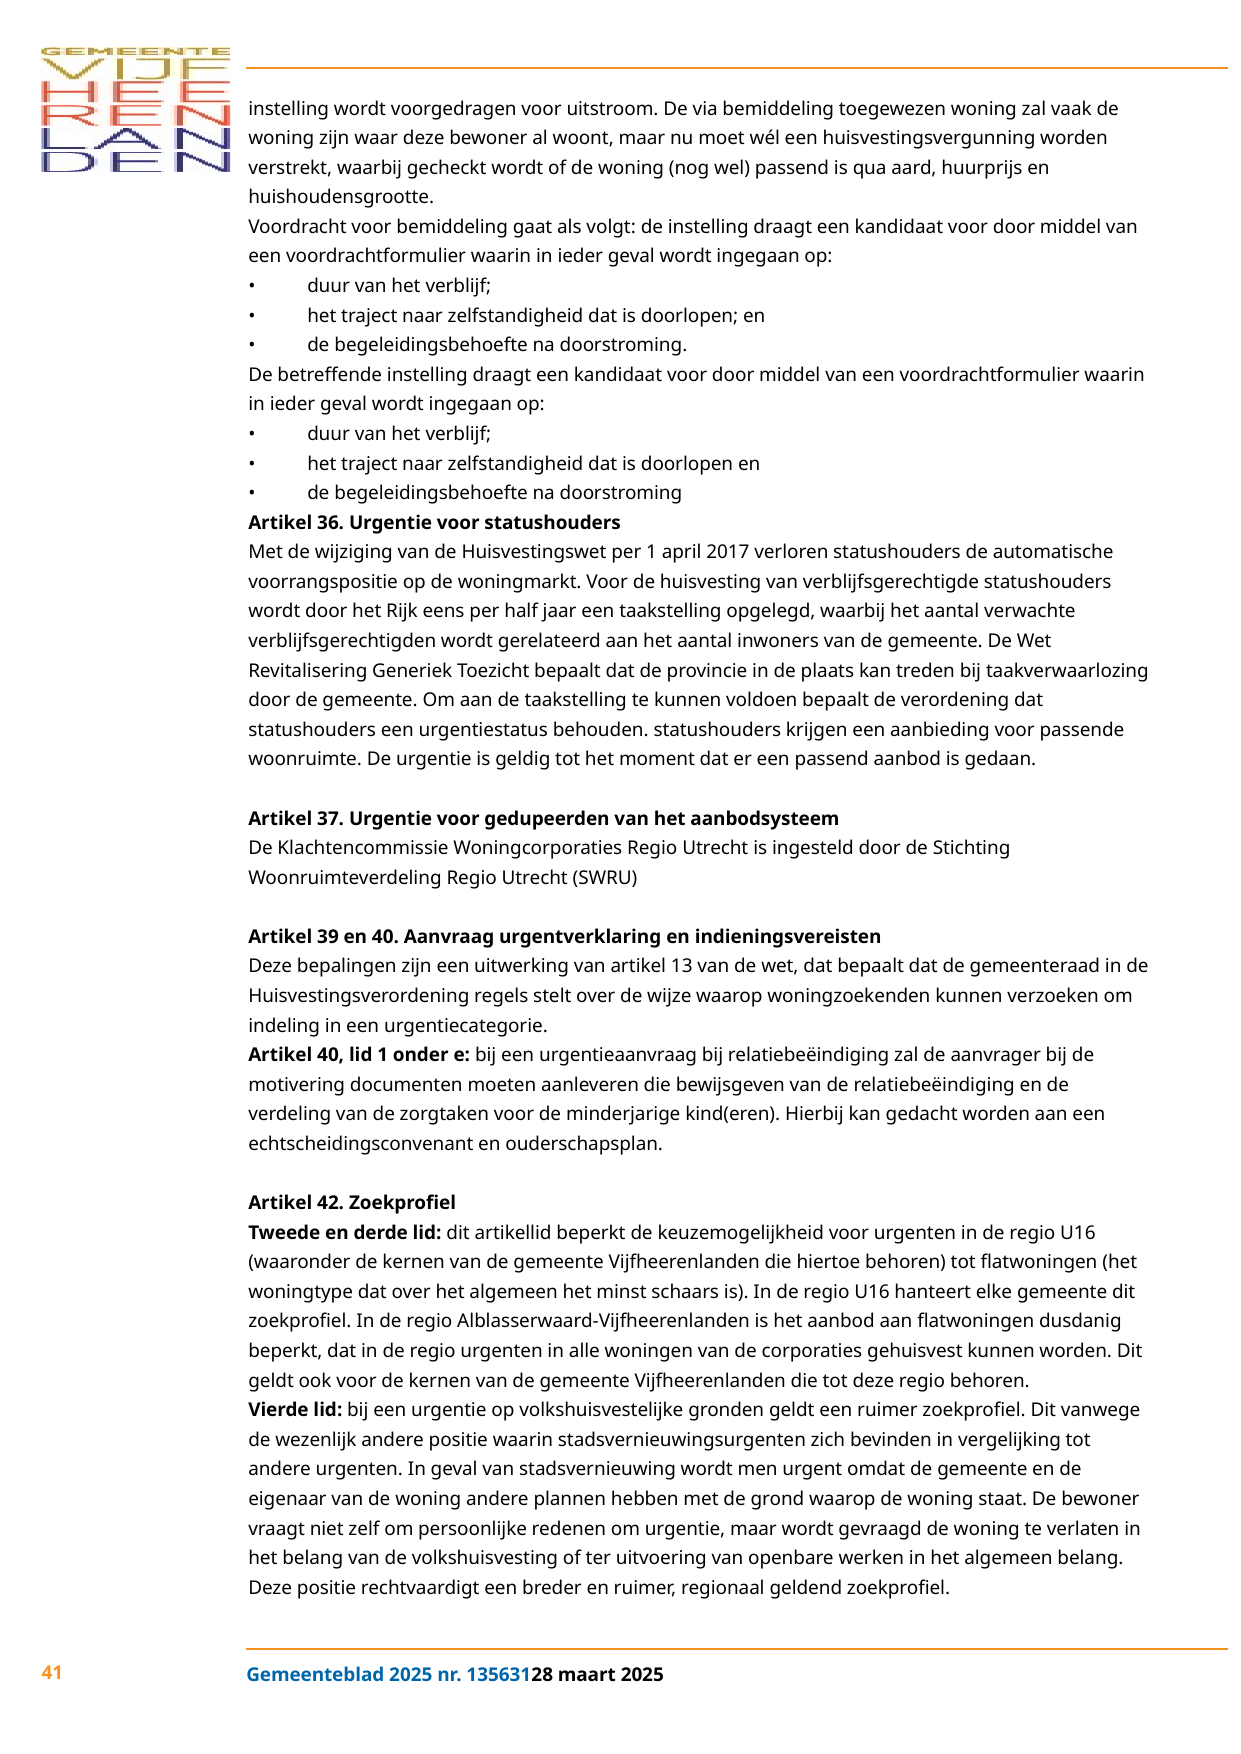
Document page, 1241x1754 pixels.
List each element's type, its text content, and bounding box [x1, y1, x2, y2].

text Artikel 36. Urgentie voor statushouders [248, 509, 1152, 535]
list duur van het verblijf; [248, 272, 1152, 298]
text Tweede en derde lid: dit artikellid beperkt de keuzemogelijkheid voor urgenten in de regio U16 (waaronder de kernen van de gemeente Vijfheerenlanden die hiertoe behoren) tot flatwoningen (het woningtype dat over het algemeen het minst schaars is). In de regio U16 hanteert elke gemeente dit zoekprofiel. In de regio Alblasserwaard-Vijfheerenlanden is het aanbod aan flatwoningen dusdanig beperkt, dat in de regio urgenten in alle woningen van de corporaties gehuisvest kunnen worden. Dit geldt ook voor de kernen van de gemeente Vijfheerenlanden die tot deze regio behoren. [248, 1219, 1152, 1393]
text Artikel 37. Urgentie voor gedupeerden van het aanbodsysteem [248, 805, 1152, 831]
text Artikel 42. Zoekprofiel [248, 1189, 1152, 1215]
text Artikel 39 en 40. Aanvraag urgentverklaring en indieningsvereisten [248, 923, 1152, 949]
text Artikel 40, lid 1 onder e: bij een urgentieaanvraag bij relatiebeëindiging zal de aanvrager bij de motivering documenten moeten aanleveren die bewijsgeven van de relatiebeëindiging en de verdeling van de zorgtaken voor de minderjarige kind(eren). Hierbij kan gedacht worden aan een echtscheidingsconvenant en ouderschapsplan. [248, 1041, 1152, 1156]
list de begeleidingsbehoefte na doorstroming. [248, 331, 1152, 357]
text De Klachtencommissie Woningcorporaties Regio Utrecht is ingesteld door de Stichting Woonruimteverdeling Regio Utrecht (SWRU) [248, 834, 1152, 890]
text De betreffende instelling draagt een kandidaat voor door middel van een voordrachtformulier waarin in ieder geval wordt ingegaan op: [248, 361, 1152, 416]
text Vierde lid: bij een urgentie op volkshuisvestelijke gronden geldt een ruimer zoekprofiel. Dit vanwege de wezenlijk andere positie waarin stadsvernieuwingsurgenten zich bevinden in vergelijking tot andere urgenten. In geval van stadsvernieuwing wordt men urgent omdat de gemeente en de eigenaar van de woning andere plannen hebben met de grond waarop de woning staat. De bewoner vraagt niet zelf om persoonlijke redenen om urgentie, maar wordt gevraagd de woning te verlaten in het belang van de volkshuisvesting of ter uitvoering van openbare werken in het algemeen belang. Deze positie rechtvaardigt een breder en ruimer, regionaal geldend zoekprofiel. [248, 1396, 1152, 1600]
text instelling wordt voorgedragen voor uitstroom. De via bemiddeling toegewezen woning zal vaak de woning zijn waar deze bewoner al woont, maar nu moet wél een huisvestingsvergunning worden verstrekt, waarbij gecheckt wordt of de woning (nog wel) passend is qua aard, huurprijs en huishoudensgrootte. [248, 95, 1152, 209]
list het traject naar zelfstandigheid dat is doorlopen en [248, 450, 1152, 476]
picture [41, 47, 231, 172]
text Voordracht voor bemiddeling gaat als volgt: de instelling draagt een kandidaat voor door middel van een voordrachtformulier waarin in ieder geval wordt ingegaan op: [248, 213, 1152, 268]
text Met de wijziging van de Huisvestingswet per 1 april 2017 verloren statushouders de automatische voorrangspositie op de woningmarkt. Voor de huisvesting van verblijfsgerechtigde statushouders wordt door het Rijk eens per half jaar een taakstelling opgelegd, waarbij het aantal verwachte verblijfsgerechtigden wordt gerelateerd aan het aantal inwoners van de gemeente. De Wet Revitalisering Generiek Toezicht bepaalt dat de provincie in de plaats kan treden bij taakverwaarlozing door de gemeente. Om aan de taakstelling te kunnen voldoen bepaalt de verordening dat statushouders een urgentiestatus behouden. statushouders krijgen een aanbieding voor passende woonruimte. De urgentie is geldig tot het moment dat er een passend aanbod is gedaan. [248, 538, 1152, 771]
text Deze bepalingen zijn een uitwerking van artikel 13 van de wet, dat bepaalt dat de gemeenteraad in de Huisvestingsverordening regels stelt over de wijze waarop woningzoekenden kunnen verzoeken om indeling in een urgentiecategorie. [248, 953, 1152, 1038]
list het traject naar zelfstandigheid dat is doorlopen; en [248, 302, 1152, 328]
list duur van het verblijf; [248, 420, 1152, 446]
list de begeleidingsbehoefte na doorstroming [248, 479, 1152, 505]
